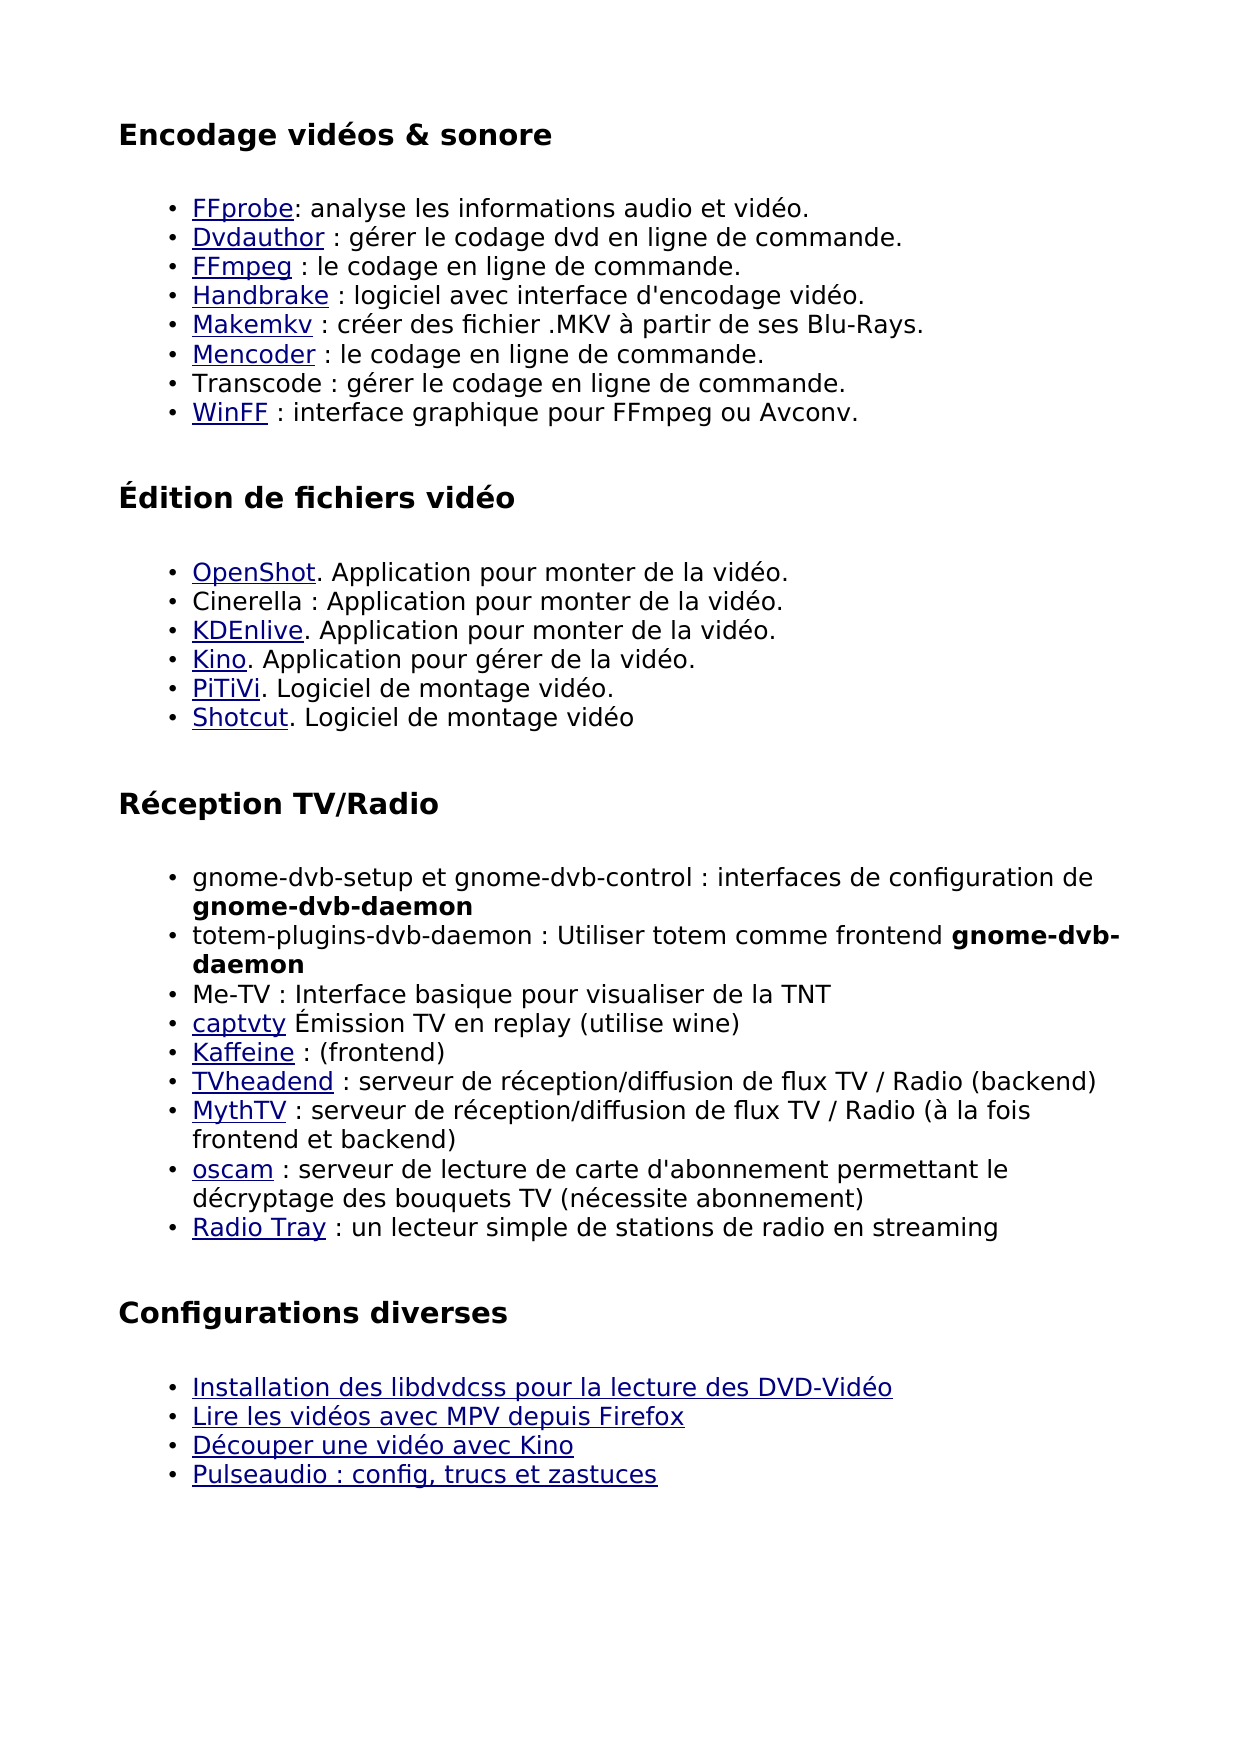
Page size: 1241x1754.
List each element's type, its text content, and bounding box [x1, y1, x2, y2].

list Radio Tray : un lecteur simple de stations de radio en streaming [177, 1213, 1122, 1242]
list oscam : serveur de lecture de carte d'abonnement permettant le décryptage des bouquets TV (nécessite abonnement) [177, 1155, 1122, 1213]
list TVheadend : serveur de réception/diffusion de flux TV / Radio (backend) [177, 1067, 1122, 1097]
list Shotcut. Logiciel de montage vidéo [177, 704, 1122, 733]
list Mencoder : le codage en ligne de commande. [177, 340, 1122, 369]
list Cinerella : Application pour monter de la vidéo. [177, 587, 1122, 616]
list Makemkv : créer des fichier .MKV à partir de ses Blu-Rays. [177, 311, 1122, 340]
list captvty Émission TV en replay (utilise wine) [177, 1009, 1122, 1038]
list Transcode : gérer le codage en ligne de commande. [177, 369, 1122, 398]
subtitle Édition de fichiers vidéo [118, 482, 1122, 516]
subtitle Réception TV/Radio [118, 787, 1122, 821]
list FFprobe: analyse les informations audio et vidéo. [177, 194, 1122, 223]
list PiTiVi. Logiciel de montage vidéo. [177, 674, 1122, 704]
list Handbrake : logiciel avec interface d'encodage vidéo. [177, 282, 1122, 311]
list Découper une vidéo avec Kino [177, 1431, 1122, 1460]
list gnome-dvb-setup et gnome-dvb-control : interfaces de configuration de gnome-dvb-daemon [177, 863, 1122, 922]
subtitle Configurations diverses [118, 1297, 1122, 1331]
list OpenShot. Application pour monter de la vidéo. [177, 558, 1122, 587]
list Me-TV : Interface basique pour visualiser de la TNT [177, 980, 1122, 1009]
list KDEnlive. Application pour monter de la vidéo. [177, 616, 1122, 645]
list Kaffeine : (frontend) [177, 1038, 1122, 1067]
list Dvdauthor : gérer le codage dvd en ligne de commande. [177, 223, 1122, 252]
list MythTV : serveur de réception/diffusion de flux TV / Radio (à la fois frontend et backend) [177, 1097, 1122, 1155]
list FFmpeg : le codage en ligne de commande. [177, 252, 1122, 282]
list Installation des libdvdcss pour la lecture des DVD-Vidéo [177, 1373, 1122, 1402]
list Pulseaudio : config, trucs et zastuces [177, 1460, 1122, 1489]
list Lire les vidéos avec MPV depuis Firefox [177, 1402, 1122, 1431]
list Kino. Application pour gérer de la vidéo. [177, 645, 1122, 674]
subtitle Encodage vidéos & sonore [118, 118, 1122, 152]
list totem-plugins-dvb-daemon : Utiliser totem comme frontend gnome-dvb-daemon [177, 922, 1122, 980]
list WinFF : interface graphique pour FFmpeg ou Avconv. [177, 398, 1122, 427]
